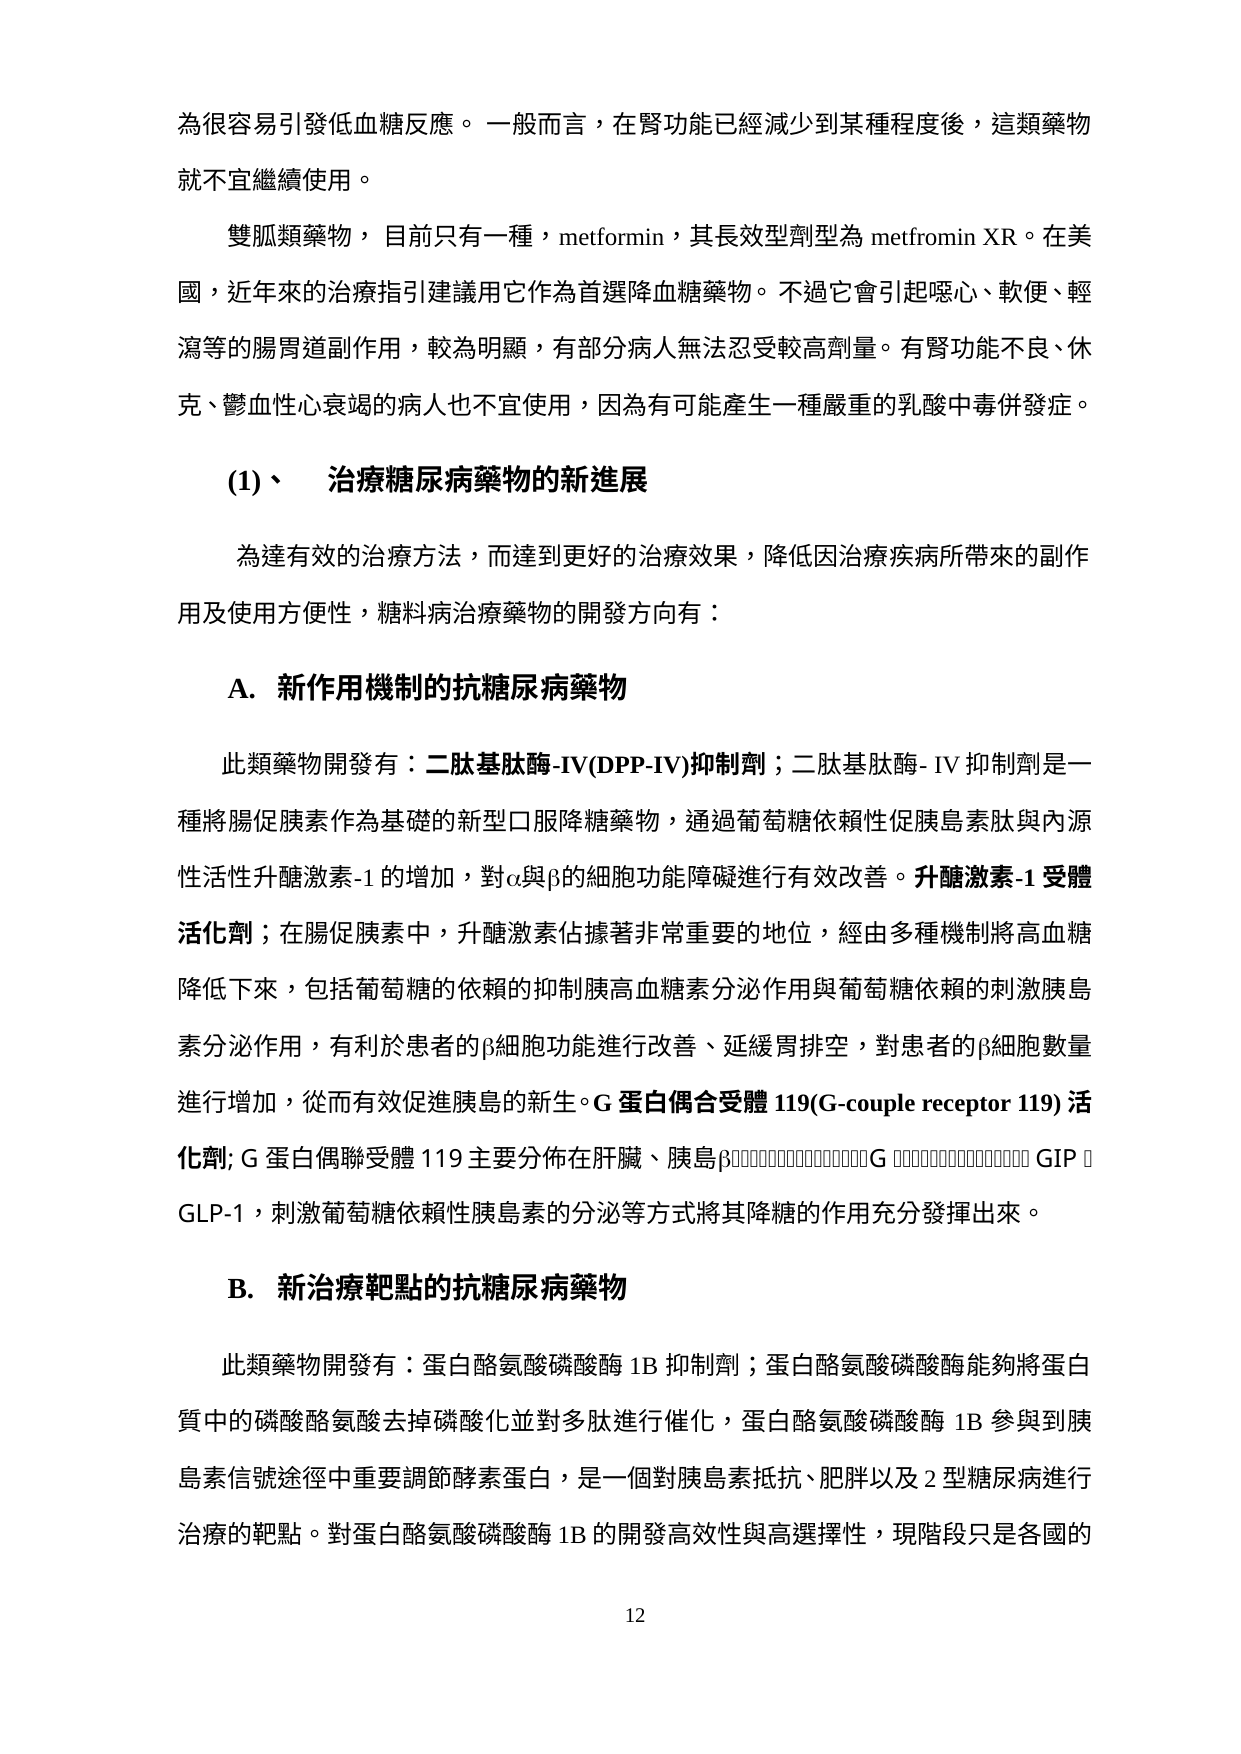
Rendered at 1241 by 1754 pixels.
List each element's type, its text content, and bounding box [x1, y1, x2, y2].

text 此類藥物開發有：二肽基肽酶-IV(DPP-IV)抑制劑；二肽基肽酶- IV抑制劑是一種將腸促胰素作為基礎的新型口服降糖藥物，通過葡萄糖依賴性促胰島素肽與內源性活性升醣激素-1的增加，對與的細胞功能障礙進行有效改善。升醣激素-1 受體活化劑；在腸促胰素中，升醣激素佔據著非常重要的地位，經由多種機制將高血糖降低下來，包括葡萄糖的依賴的抑制胰高血糖素分泌作用與葡萄糖依賴的刺激胰島素分泌作用，有利於患者的細胞功能進行改善、延緩胃排空，對患者的細胞數量進行增加，從而有效促進胰島的新生。G 蛋白偶合受體119(G-couple receptor 119) 活化劑; G 蛋白偶聯受體119主要分佈在肝臟、胰島細胞與胃腸道內的分泌細胞表面，G 蛋白偶聯受體可以通過誘導與釋放GIP 與GLP-1，刺激葡萄糖依賴性胰島素的分泌等方式將其降糖的作用充分發揮出來。 [177, 744, 1092, 1232]
text 為很容易引發低血糖反應。 一般而言，在腎功能已經減少到某種程度後，這類藥物就不宜繼續使用。 [177, 104, 1092, 198]
list 治療糖尿病藥物的新進展 [227, 440, 1092, 515]
text 為達有效的治療方法，而達到更好的治療效果，降低因治療疾病所帶來的副作用及使用方便性，糖料病治療藥物的開發方向有： [177, 536, 1092, 630]
text 雙胍類藥物， 目前只有一種，metformin，其長效型劑型為 metfromin XR。在美國，近年來的治療指引建議用它作為首選降血糖藥物。 不過它會引起噁心、軟便、輕瀉等的腸胃道副作用，較為明顯，有部分病人無法忍受較高劑量。 有腎功能不良、休克、鬱血性心衰竭的病人也不宜使用，因為有可能產生一種嚴重的乳酸中毒併發症。 [177, 216, 1092, 422]
list 新治療靶點的抗糖尿病藥物 [227, 1249, 1092, 1324]
list 新作用機制的抗糖尿病藥物 [227, 648, 1092, 723]
text 此類藥物開發有：蛋白酪氨酸磷酸酶1B 抑制劑；蛋白酪氨酸磷酸酶能夠將蛋白質中的磷酸酪氨酸去掉磷酸化並對多肽進行催化，蛋白酪氨酸磷酸酶1B 參與到胰島素信號途徑中重要調節酵素蛋白，是一個對胰島素抵抗、肥胖以及2 型糖尿病進行治療的靶點。對蛋白酪氨酸磷酸酶1B 的開發高效性與高選擇性，現階段只是各國的一個重要研究議題，目前尚沒有正式上市的藥物，大部分都還處在臨床研究的階段。 [177, 1345, 1092, 1551]
